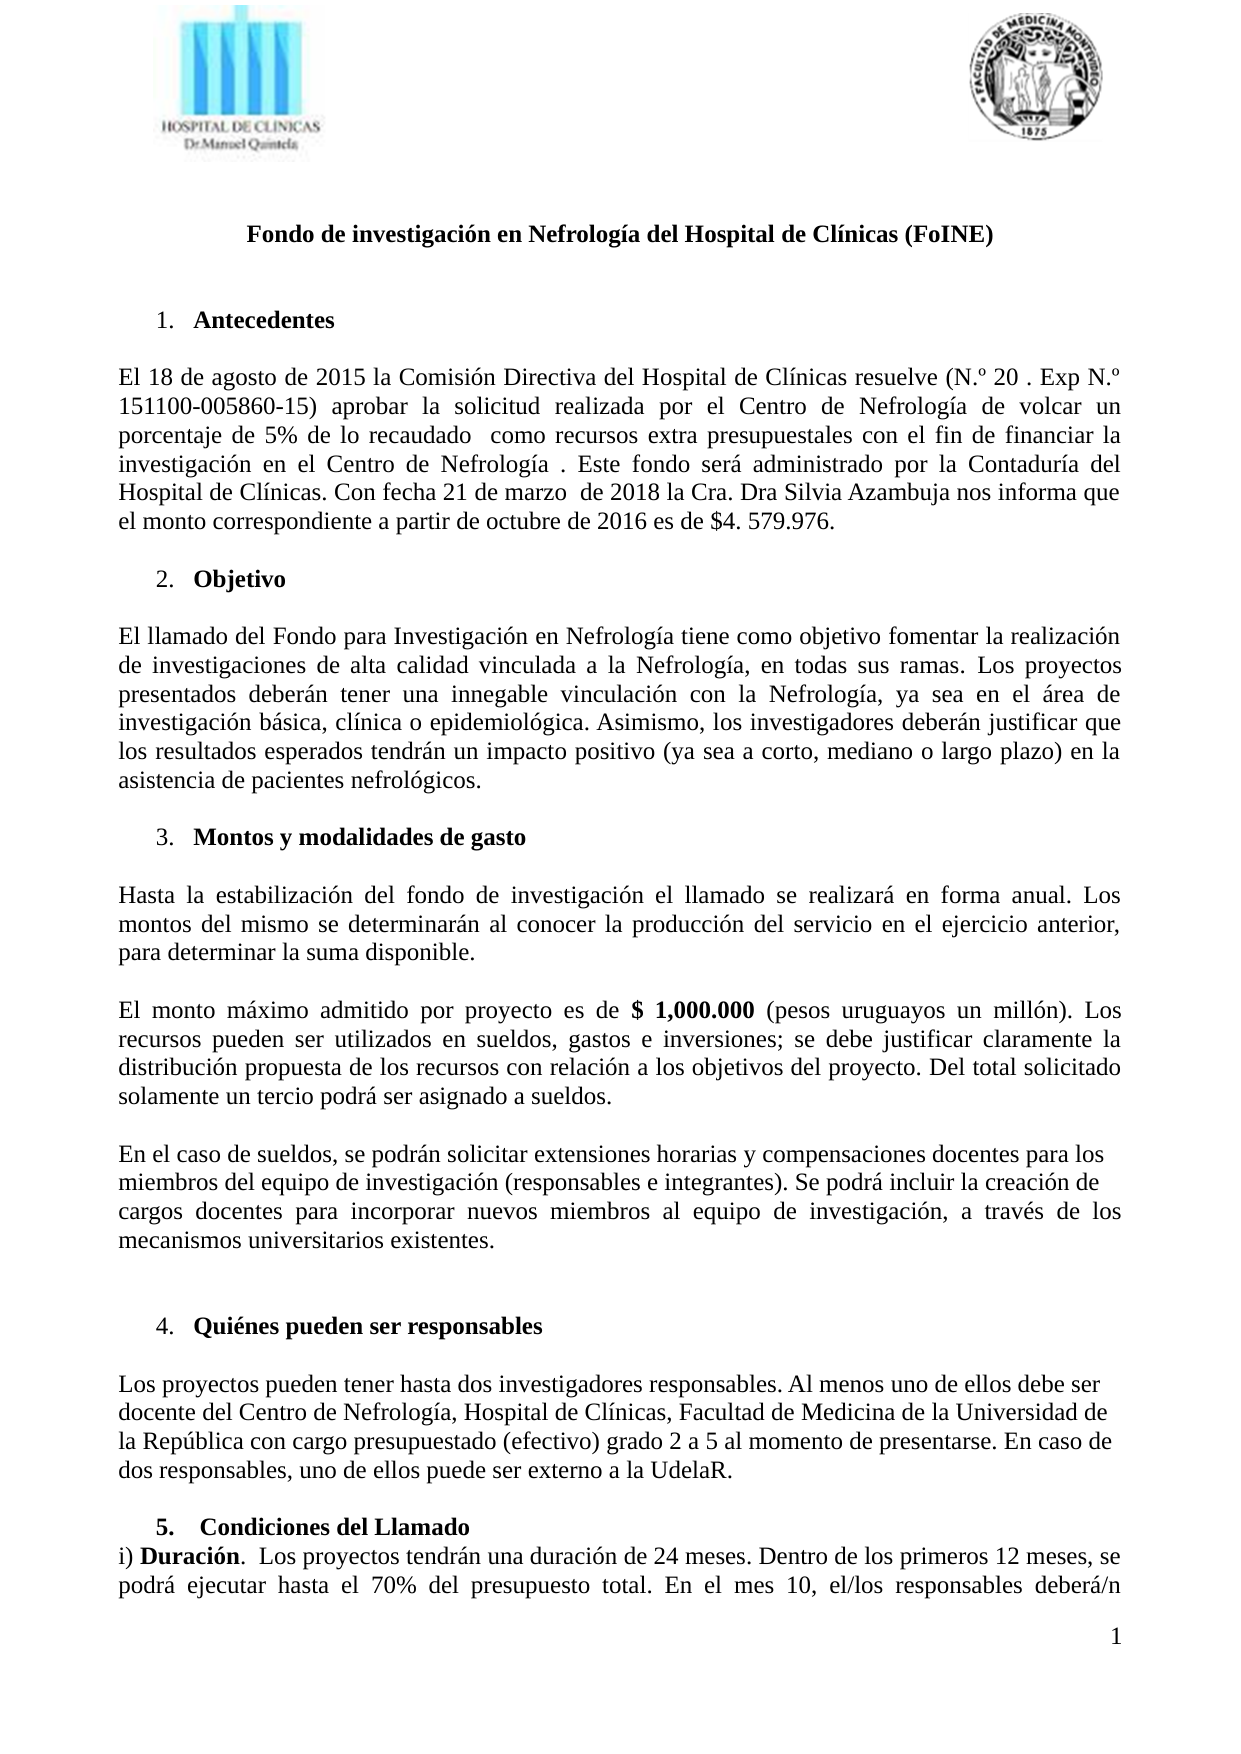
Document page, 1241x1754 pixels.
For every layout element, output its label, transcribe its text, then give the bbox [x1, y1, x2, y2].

list Montos y modalidades de gasto [156, 822, 1122, 851]
list Condiciones del Llamado [156, 1512, 1122, 1541]
text El llamado del Fondo para Investigación en Nefrología tiene como objetivo fomentar la realización de investigaciones de alta calidad vinculada a la Nefrología, en todas sus ramas. Los proyectos presentados deberán tener una innegable vinculación con la Nefrología, ya sea en el área de investigación básica, clínica o epidemiológica. Asimismo, los investigadores deberán justificar que los resultados esperados tendrán un impacto positivo (ya sea a corto, mediano o largo plazo) en la asistencia de pacientes nefrológicos. [118, 621, 1122, 794]
list Antecedentes [156, 305, 1122, 334]
text cargos docentes para incorporar nuevos miembros al equipo de investigación, a través de los mecanismos universitarios existentes. [118, 1196, 1122, 1254]
text i) Duración. Los proyectos tendrán una duración de 24 meses. Dentro de los primeros 12 meses, se podrá ejecutar hasta el 70% del presupuesto total. En el mes 10, el/los responsables deberá/n [118, 1541, 1122, 1599]
list Objetivo [156, 564, 1122, 592]
list Quiénes pueden ser responsables [156, 1311, 1122, 1340]
text Fondo de investigación en Nefrología del Hospital de Clínicas (FoINE) [118, 219, 1122, 247]
text Hasta la estabilización del fondo de investigación el llamado se realizará en forma anual. Los montos del mismo se determinarán al conocer la producción del servicio en el ejercicio anterior, para determinar la suma disponible. [118, 880, 1122, 966]
text Los proyectos pueden tener hasta dos investigadores responsables. Al menos uno de ellos debe ser [118, 1369, 1122, 1397]
text El monto máximo admitido por proyecto es de $ 1,000.000 (pesos uruguayos un millón). Los recursos pueden ser utilizados en sueldos, gastos e inversiones; se debe justificar claramente la distribución propuesta de los recursos con relación a los objetivos del proyecto. Del total solicitado solamente un tercio podrá ser asignado a sueldos. [118, 995, 1122, 1110]
text miembros del equipo de investigación (responsables e integrantes). Se podrá incluir la creación de [118, 1167, 1122, 1196]
text En el caso de sueldos, se podrán solicitar extensiones horarias y compensaciones docentes para los [118, 1139, 1122, 1167]
picture [153, 5, 329, 162]
list El 18 de agosto de 2015 la Comisión Directiva del Hospital de Clínicas resuelve (N.º 20 . Exp N.º 151100-005860-15) aprobar la solicitud realizada por el Centro de Nefrología de volcar un porcentaje de 5% de lo recaudado como recursos extra presupuestales con el fin de financiar la investigación en el Centro de Nefrología . Este fondo será administrado por la Contaduría del Hospital de Clínicas. Con fecha 21 de marzo de 2018 la Cra. Dra Silvia Azambuja nos informa que el monto correspondiente a partir de octubre de 2016 es de $4. 579.976. [118, 362, 1122, 535]
picture [909, 13, 1168, 143]
text docente del Centro de Nefrología, Hospital de Clínicas, Facultad de Medicina de la Universidad de la República con cargo presupuestado (efectivo) grado 2 a 5 al momento de presentarse. En caso de dos responsables, uno de ellos puede ser externo a la UdelaR. [118, 1397, 1122, 1484]
